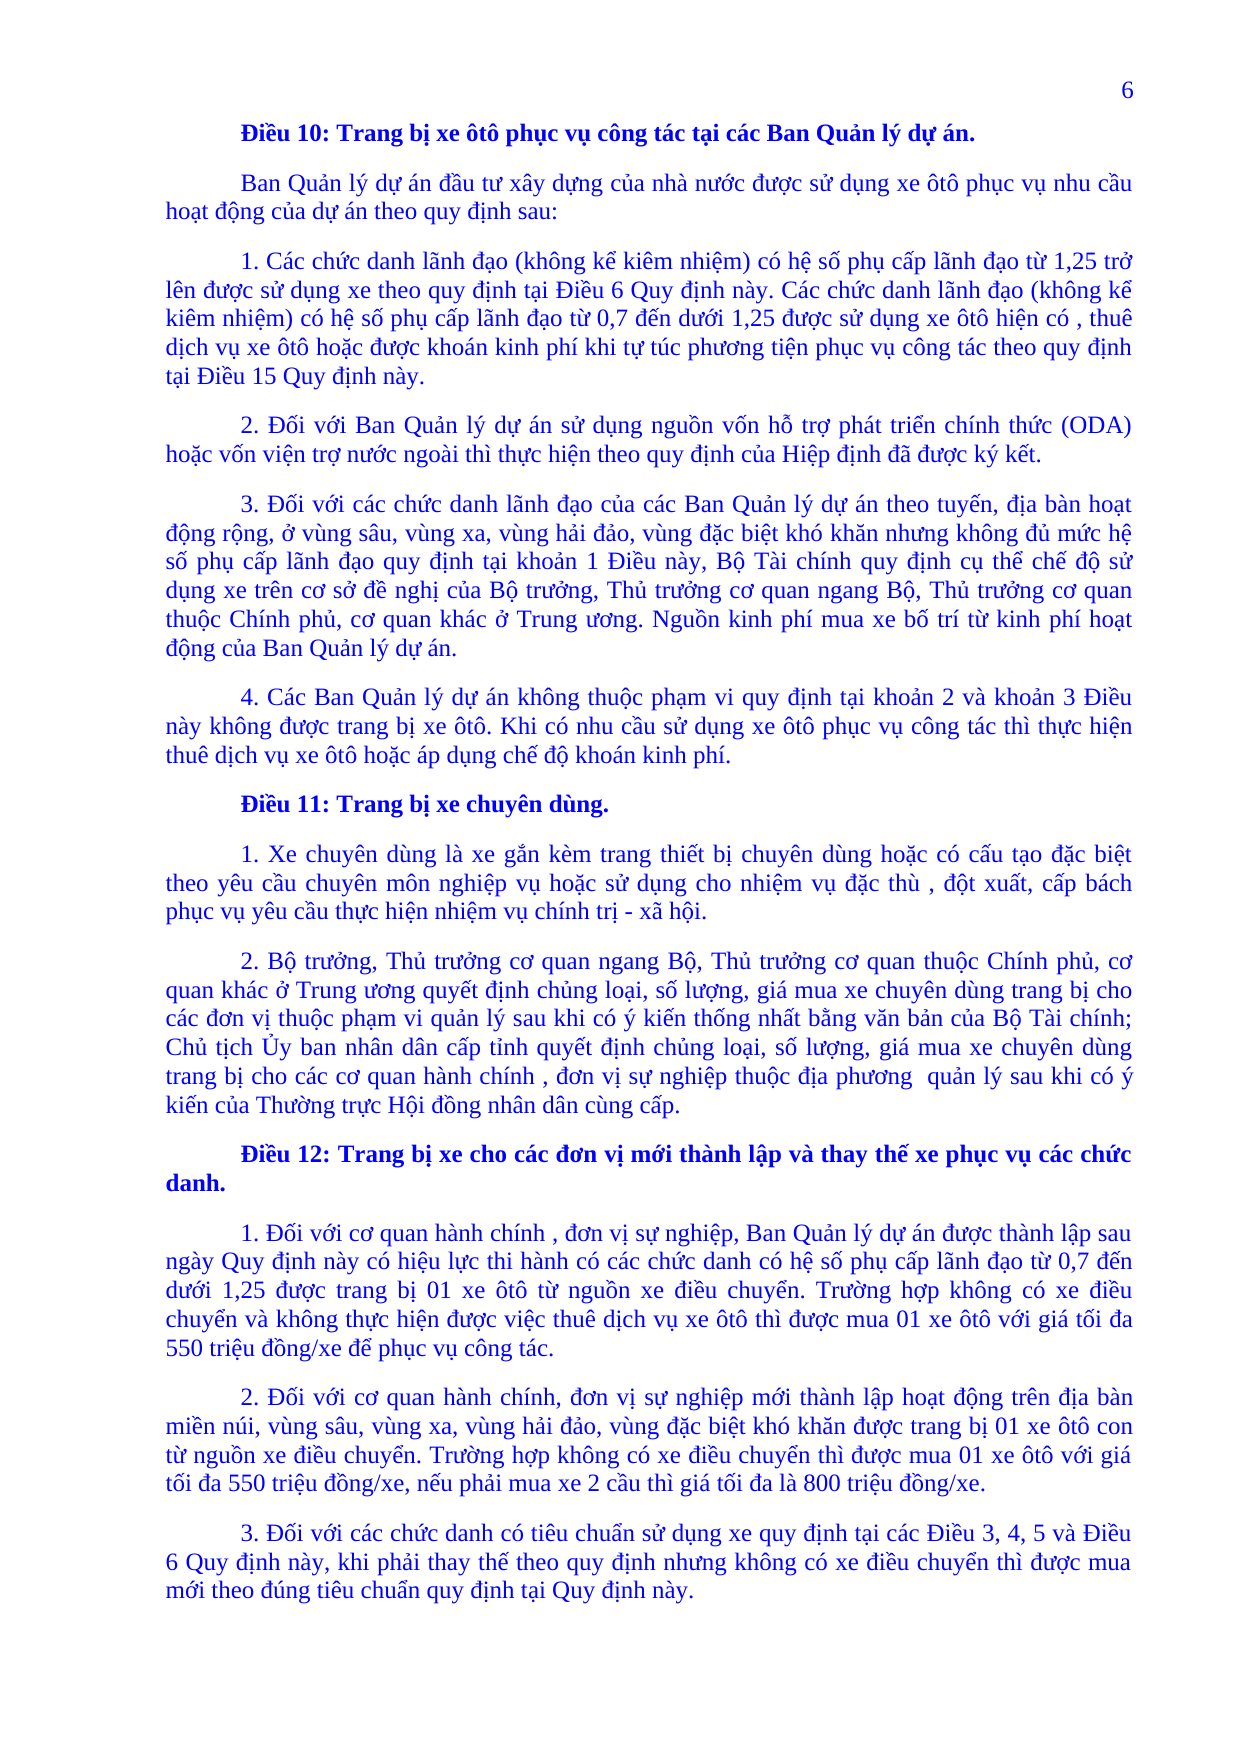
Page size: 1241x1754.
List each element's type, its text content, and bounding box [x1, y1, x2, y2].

text 3. Đối với các chức danh có tiêu chuẩn sử dụng xe quy định tại các Điều 3, 4, 5 và Điều 6 Quy định này, khi phải thay thế theo quy định nhưng không có xe điều chuyển thì được mua mới theo đúng tiêu chuẩn quy định tại Quy định này. [165, 1518, 1134, 1604]
text 3. Đối với các chức danh lãnh đạo của các Ban Quản lý dự án theo tuyến, địa bàn hoạt động rộng, ở vùng sâu, vùng xa, vùng hải đảo, vùng đặc biệt khó khăn nhưng không đủ mức hệ số phụ cấp lãnh đạo quy định tại khoản 1 Điều này, Bộ Tài chính quy định cụ thể chế độ sử dụng xe trên cơ sở đề nghị của Bộ trưởng, Thủ trưởng cơ quan ngang Bộ, Thủ trưởng cơ quan thuộc Chính phủ, cơ quan khác ở Trung ương. Nguồn kinh phí mua xe bố trí từ kinh phí hoạt động của Ban Quản lý dự án. [165, 489, 1134, 661]
text 4. Các Ban Quản lý dự án không thuộc phạm vi quy định tại khoản 2 và khoản 3 Điều này không được trang bị xe ôtô. Khi có nhu cầu sử dụng xe ôtô phục vụ công tác thì thực hiện thuê dịch vụ xe ôtô hoặc áp dụng chế độ khoán kinh phí. [165, 682, 1134, 768]
text 2. Bộ trưởng, Thủ trưởng cơ quan ngang Bộ, Thủ trưởng cơ quan thuộc Chính phủ, cơ quan khác ở Trung ương quyết định chủng loại, số lượng, giá mua xe chuyên dùng trang bị cho các đơn vị thuộc phạm vi quản lý sau khi có ý kiến thống nhất bằng văn bản của Bộ Tài chính; Chủ tịch Ủy ban nhân dân cấp tỉnh quyết định chủng loại, số lượng, giá mua xe chuyên dùng trang bị cho các cơ quan hành chính , đơn vị sự nghiệp thuộc địa phương quản lý sau khi có ý kiến của Thường trực Hội đồng nhân dân cùng cấp. [165, 946, 1134, 1118]
text 1. Xe chuyên dùng là xe gắn kèm trang thiết bị chuyên dùng hoặc có cấu tạo đặc biệt theo yêu cầu chuyên môn nghiệp vụ hoặc sử dụng cho nhiệm vụ đặc thù , đột xuất, cấp bách phục vụ yêu cầu thực hiện nhiệm vụ chính trị - xã hội. [165, 839, 1134, 925]
text Điều 11: Trang bị xe chuyên dùng. [165, 789, 1134, 818]
text 1. Đối với cơ quan hành chính , đơn vị sự nghiệp, Ban Quản lý dự án được thành lập sau ngày Quy định này có hiệu lực thi hành có các chức danh có hệ số phụ cấp lãnh đạo từ 0,7 đến dưới 1,25 được trang bị 01 xe ôtô từ nguồn xe điều chuyển. Trường hợp không có xe điều chuyển và không thực hiện được việc thuê dịch vụ xe ôtô thì được mua 01 xe ôtô với giá tối đa 550 triệu đồng/xe để phục vụ công tác. [165, 1218, 1134, 1361]
text 2. Đối với cơ quan hành chính, đơn vị sự nghiệp mới thành lập hoạt động trên địa bàn miền núi, vùng sâu, vùng xa, vùng hải đảo, vùng đặc biệt khó khăn được trang bị 01 xe ôtô con từ nguồn xe điều chuyển. Trường hợp không có xe điều chuyển thì được mua 01 xe ôtô với giá tối đa 550 triệu đồng/xe, nếu phải mua xe 2 cầu thì giá tối đa là 800 triệu đồng/xe. [165, 1382, 1134, 1497]
text Ban Quản lý dự án đầu tư xây dựng của nhà nước được sử dụng xe ôtô phục vụ nhu cầu hoạt động của dự án theo quy định sau: [165, 168, 1134, 225]
text Điều 10: Trang bị xe ôtô phục vụ công tác tại các Ban Quản lý dự án. [165, 118, 1134, 147]
text 2. Đối với Ban Quản lý dự án sử dụng nguồn vốn hỗ trợ phát triển chính thức (ODA) hoặc vốn viện trợ nước ngoài thì thực hiện theo quy định của Hiệp định đã được ký kết. [165, 411, 1134, 468]
text 1. Các chức danh lãnh đạo (không kể kiêm nhiệm) có hệ số phụ cấp lãnh đạo từ 1,25 trở lên được sử dụng xe theo quy định tại Điều 6 Quy định này. Các chức danh lãnh đạo (không kể kiêm nhiệm) có hệ số phụ cấp lãnh đạo từ 0,7 đến dưới 1,25 được sử dụng xe ôtô hiện có , thuê dịch vụ xe ôtô hoặc được khoán kinh phí khi tự túc phương tiện phục vụ công tác theo quy định tại Điều 15 Quy định này. [165, 246, 1134, 390]
text Điều 12: Trang bị xe cho các đơn vị mới thành lập và thay thế xe phục vụ các chức danh. [165, 1139, 1134, 1197]
